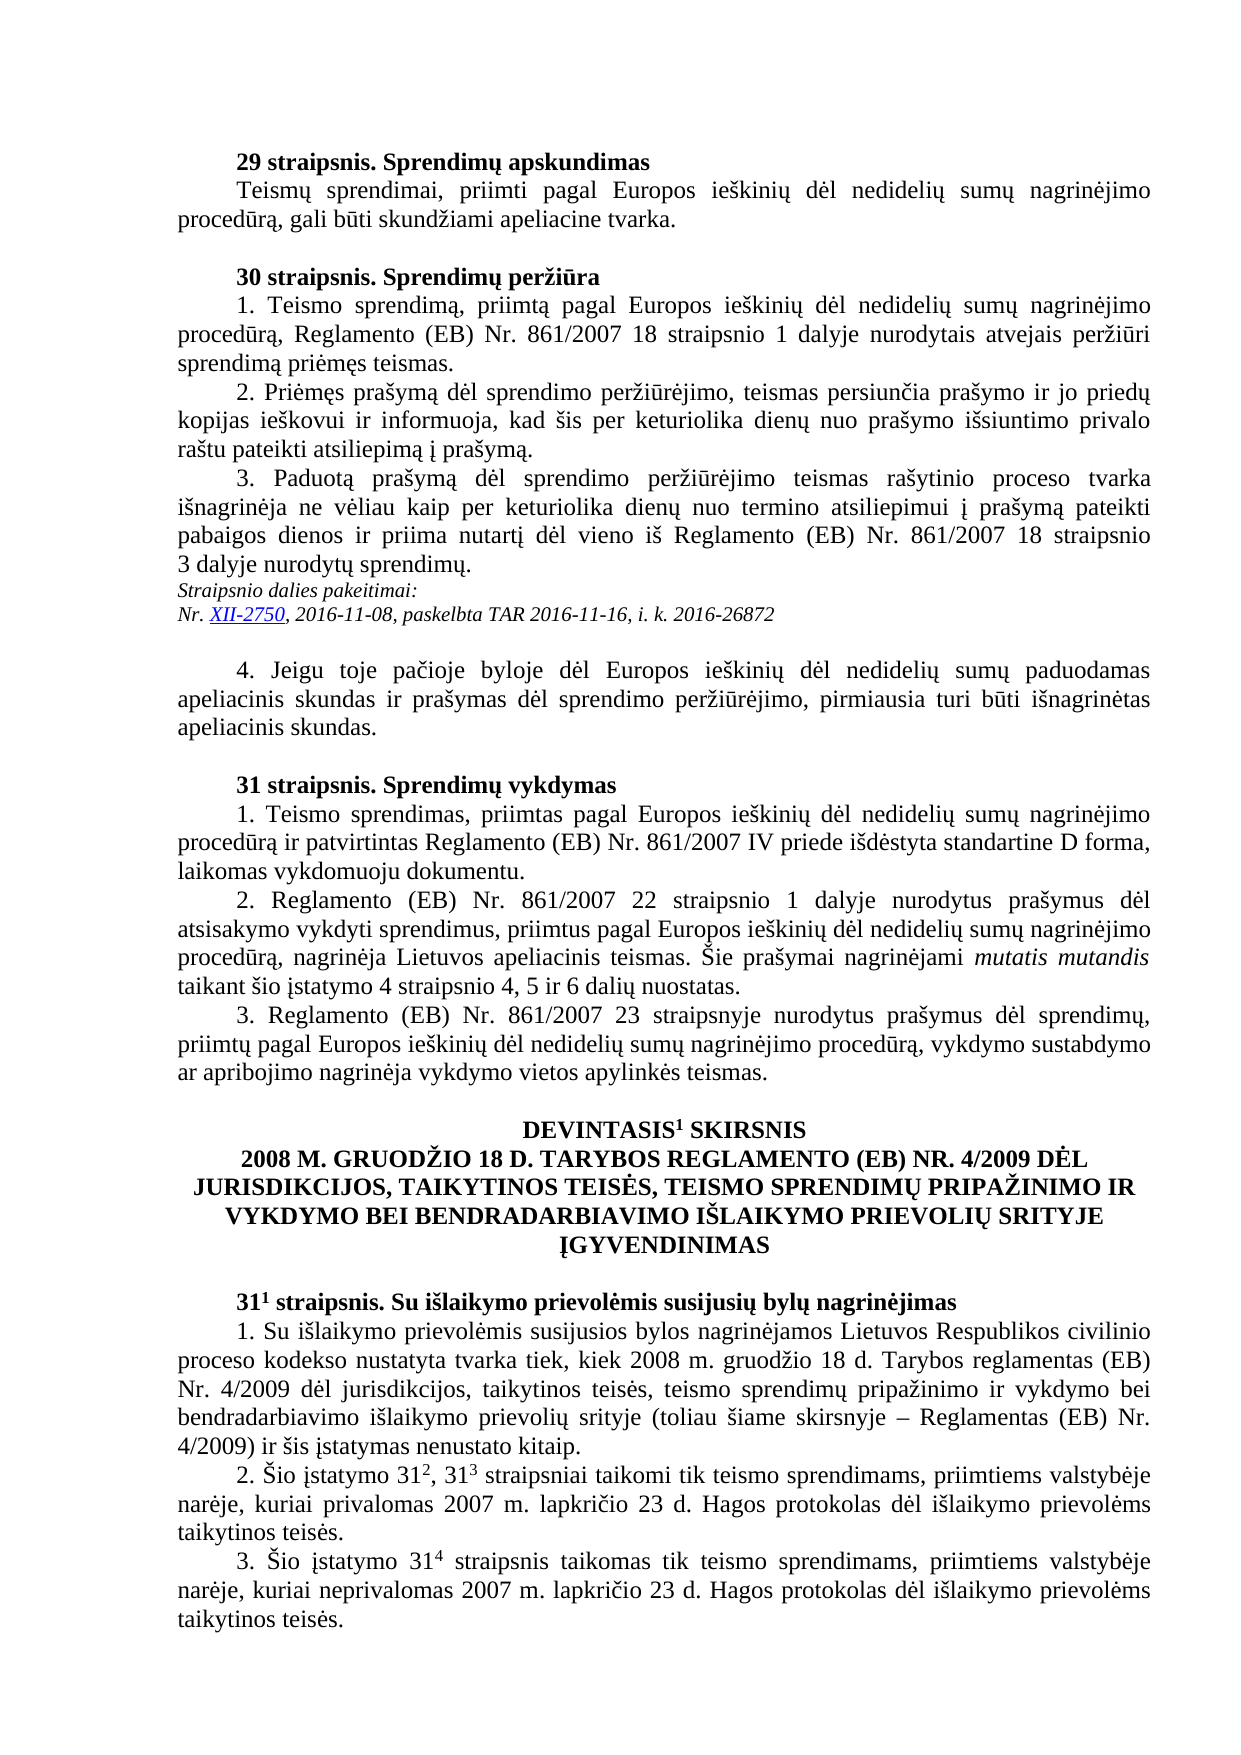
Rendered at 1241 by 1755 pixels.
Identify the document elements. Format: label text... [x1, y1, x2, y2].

text 2. Priėmęs prašymą dėl sprendimo peržiūrėjimo, teismas persiunčia prašymo ir jo priedų kopijas ieškovui ir informuoja, kad šis per keturiolika dienų nuo prašymo išsiuntimo privalo raštu pateikti atsiliepimą į prašymą. [177, 377, 1152, 463]
text 1. Su išlaikymo prievolėmis susijusios bylos nagrinėjamos Lietuvos Respublikos civilinio proceso kodekso nustatyta tvarka tiek, kiek 2008 m. gruodžio 18 d. Tarybos reglamentas (EB) Nr. 4/2009 dėl jurisdikcijos, taikytinos teisės, teismo sprendimų pripažinimo ir vykdymo bei bendradarbiavimo išlaikymo prievolių srityje (toliau šiame skirsnyje – Reglamentas (EB) Nr. 4/2009) ir šis įstatymas nenustato kitaip. [177, 1316, 1152, 1460]
text Nr. XII-2750, 2016-11-08, paskelbta TAR 2016-11-16, i. k. 2016-26872 [177, 602, 1152, 626]
text 4. Jeigu toje pačioje byloje dėl Europos ieškinių dėl nedidelių sumų paduodamas apeliacinis skundas ir prašymas dėl sprendimo peržiūrėjimo, pirmiausia turi būti išnagrinėtas apeliacinis skundas. [177, 655, 1152, 741]
text 31 straipsnis. Sprendimų vykdymas [177, 770, 1152, 799]
text 3. Reglamento (EB) Nr. 861/2007 23 straipsnyje nurodytus prašymus dėl sprendimų, priimtų pagal Europos ieškinių dėl nedidelių sumų nagrinėjimo procedūrą, vykdymo sustabdymo ar apribojimo nagrinėja vykdymo vietos apylinkės teismas. [177, 1000, 1152, 1086]
text 311 straipsnis. Su išlaikymo prievolėmis susijusių bylų nagrinėjimas [177, 1287, 1152, 1316]
text 2. Reglamento (EB) Nr. 861/2007 22 straipsnio 1 dalyje nurodytus prašymus dėl atsisakymo vykdyti sprendimus, priimtus pagal Europos ieškinių dėl nedidelių sumų nagrinėjimo procedūrą, nagrinėja Lietuvos apeliacinis teismas. Šie prašymai nagrinėjami mutatis mutandis taikant šio įstatymo 4 straipsnio 4, 5 ir 6 dalių nuostatas. [177, 885, 1152, 1000]
text 29 straipsnis. Sprendimų apskundimas [177, 147, 1152, 176]
text 1. Teismo sprendimą, priimtą pagal Europos ieškinių dėl nedidelių sumų nagrinėjimo procedūrą, Reglamento (EB) Nr. 861/2007 18 straipsnio 1 dalyje nurodytais atvejais peržiūri sprendimą priėmęs teismas. [177, 291, 1152, 377]
text Teismų sprendimai, priimti pagal Europos ieškinių dėl nedidelių sumų nagrinėjimo procedūrą, gali būti skundžiami apeliacine tvarka. [177, 176, 1152, 233]
text 30 straipsnis. Sprendimų peržiūra [177, 262, 1152, 291]
text 3. Paduotą prašymą dėl sprendimo peržiūrėjimo teismas rašytinio proceso tvarka išnagrinėja ne vėliau kaip per keturiolika dienų nuo termino atsiliepimui į prašymą pateikti pabaigos dienos ir priima nutartį dėl vieno iš Reglamento (EB) Nr. 861/2007 18 straipsnio 3 dalyje nurodytų sprendimų. [177, 463, 1152, 578]
text 1. Teismo sprendimas, priimtas pagal Europos ieškinių dėl nedidelių sumų nagrinėjimo procedūrą ir patvirtintas Reglamento (EB) Nr. 861/2007 IV priede išdėstyta standartine D forma, laikomas vykdomuoju dokumentu. [177, 799, 1152, 885]
text 2. Šio įstatymo 312, 313 straipsniai taikomi tik teismo sprendimams, priimtiems valstybėje narėje, kuriai privalomas 2007 m. lapkričio 23 d. Hagos protokolas dėl išlaikymo prievolėms taikytinos teisės. [177, 1460, 1152, 1546]
text 2008 M. GRUODŽIO 18 D. TARYBOS REGLAMENTO (EB) Nr. 4/2009 DĖL JURISDIKCIJOS, TAIKYTINOS TEISĖS, TEISMO SPRENDIMŲ PRIPAŽINIMO IR VYKDYMO BEI BENDRADARBIAVIMO IŠLAIKYMO PRIEVOLIŲ SRITYJE ĮGYVENDINIMAS [177, 1144, 1152, 1259]
text DEVINTASIS1 SKIRSNIS [177, 1115, 1152, 1144]
text Straipsnio dalies pakeitimai: [177, 578, 1152, 602]
text 3. Šio įstatymo 314 straipsnis taikomas tik teismo sprendimams, priimtiems valstybėje narėje, kuriai neprivalomas 2007 m. lapkričio 23 d. Hagos protokolas dėl išlaikymo prievolėms taikytinos teisės. [177, 1546, 1152, 1632]
